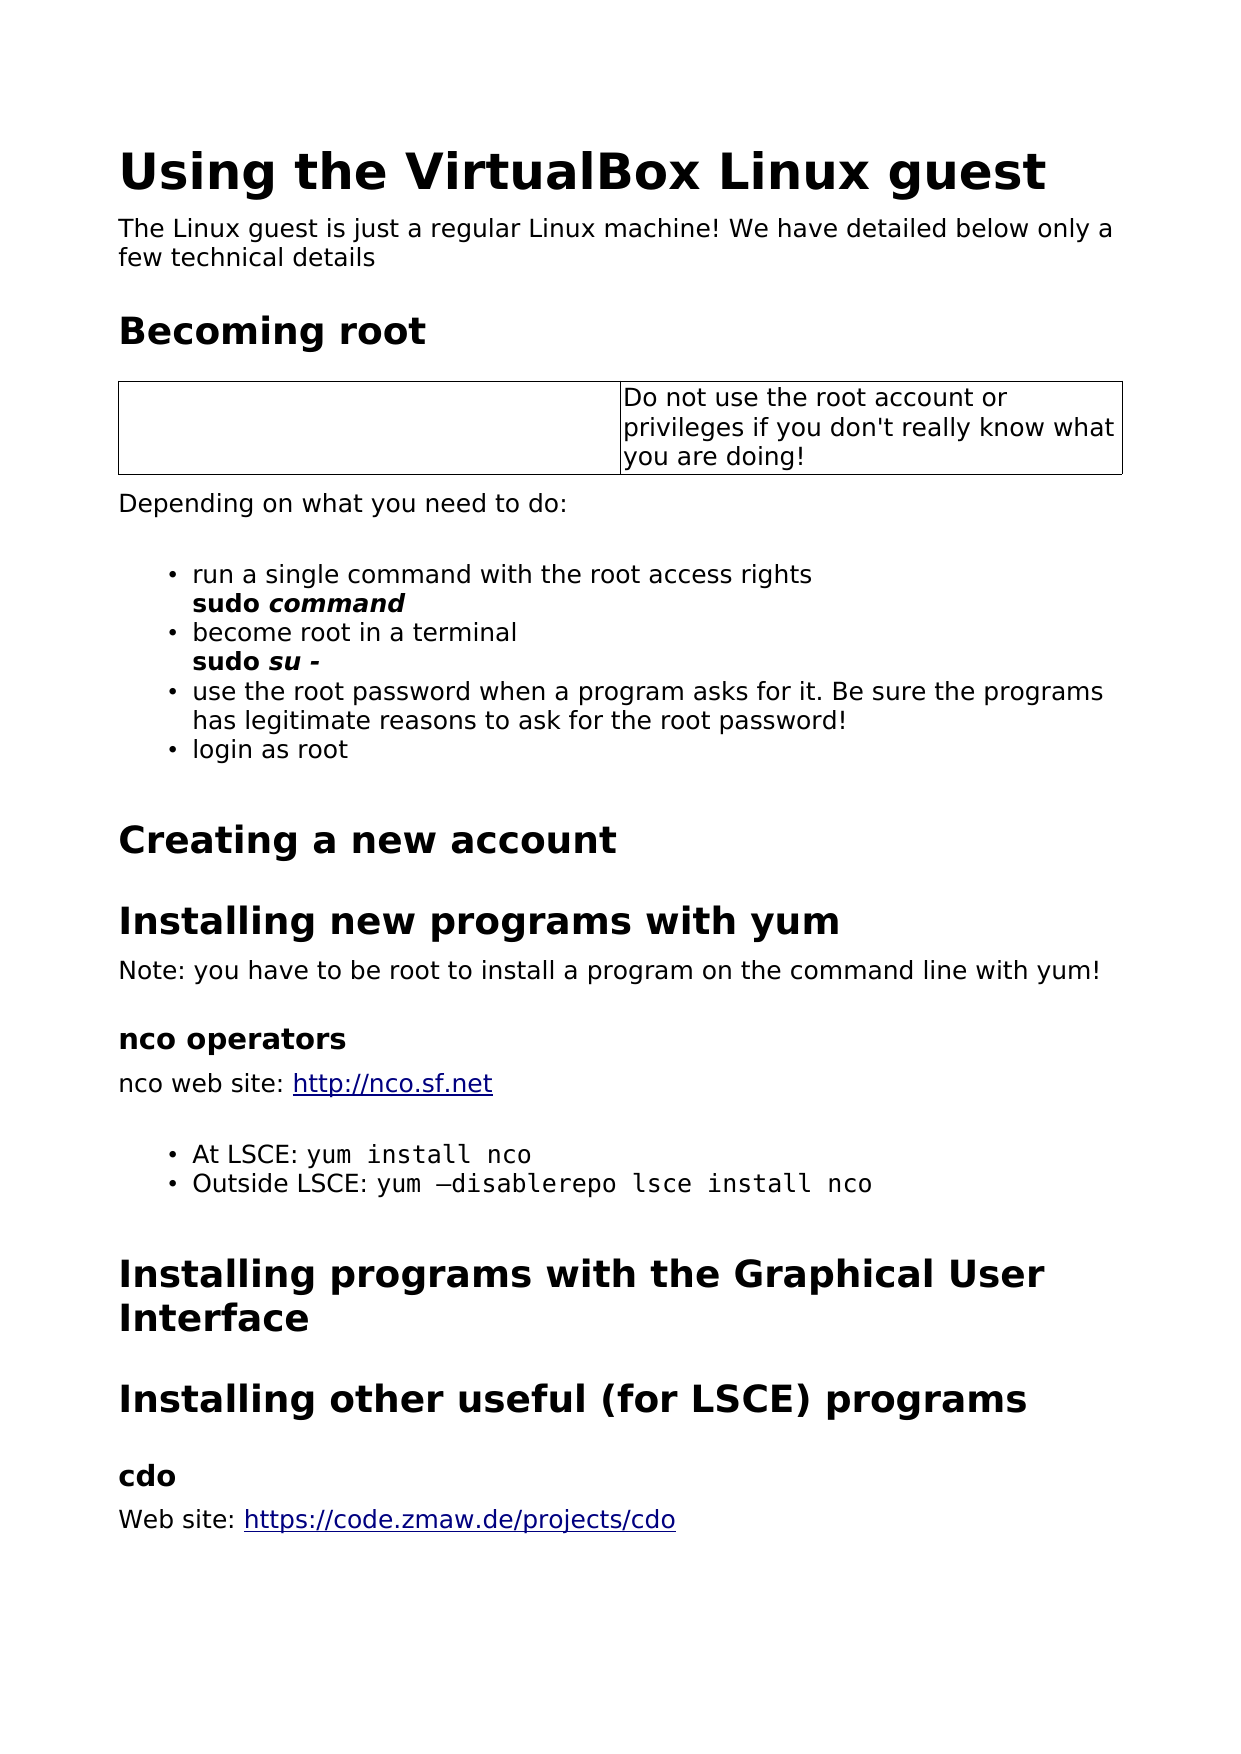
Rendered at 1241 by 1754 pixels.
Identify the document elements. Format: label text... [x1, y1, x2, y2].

subtitle Creating a new account [118, 819, 1122, 862]
subtitle Becoming root [118, 310, 1122, 353]
text nco web site: http://nco.sf.net [118, 1069, 1122, 1098]
text Web site: https://code.zmaw.de/projects/cdo [118, 1506, 1122, 1535]
subtitle nco operators [118, 1023, 1122, 1057]
text The Linux guest is just a regular Linux machine! We have detailed below only a few technical details [118, 214, 1122, 272]
table_header Do not use the root account or privileges if you don't really know what you are doing! [621, 382, 1122, 474]
list Outside LSCE: yum –disablerepo lsce install nco [177, 1169, 1122, 1199]
list run a single command with the root access rights sudo command [177, 560, 1122, 618]
subtitle cdo [118, 1459, 1122, 1493]
table_header [119, 382, 620, 474]
subtitle Installing new programs with yum [118, 900, 1122, 943]
list login as root [177, 735, 1122, 764]
text Depending on what you need to do: [118, 489, 1122, 518]
subtitle Using the VirtualBox Linux guest [118, 143, 1122, 201]
subtitle Installing other useful (for LSCE) programs [118, 1378, 1122, 1422]
subtitle Installing programs with the Graphical User Interface [118, 1253, 1122, 1340]
text Note: you have to be root to install a program on the command line with yum! [118, 956, 1122, 985]
list become root in a terminal sudo su - [177, 618, 1122, 677]
list At LSCE: yum install nco [177, 1140, 1122, 1169]
list use the root password when a program asks for it. Be sure the programs has legitimate reasons to ask for the root password! [177, 677, 1122, 735]
